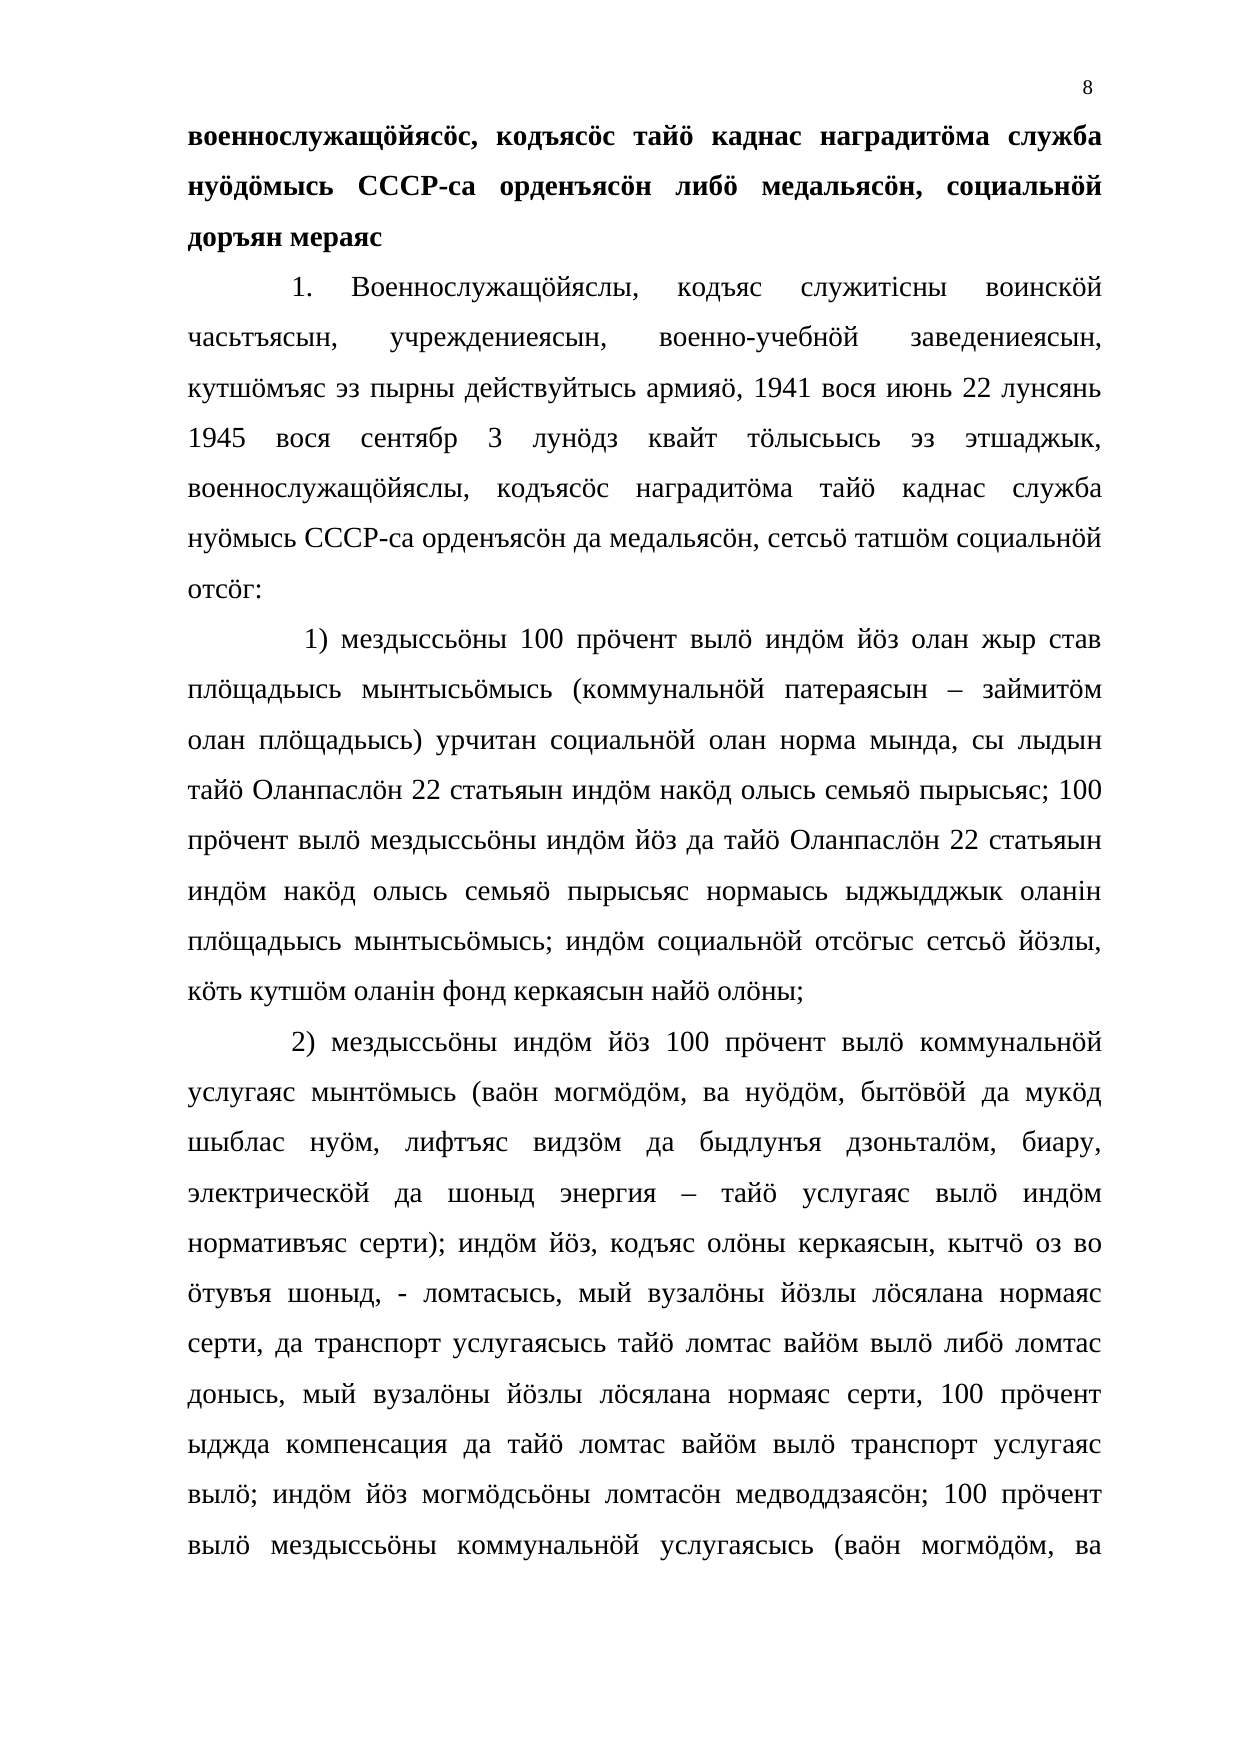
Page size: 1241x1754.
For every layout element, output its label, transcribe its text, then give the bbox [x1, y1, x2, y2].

text 2) мездыссьöны индöм йöз 100 прöчент вылö коммунальнöй услугаяс мынтöмысь (ваöн могмöдöм, ва нуöдöм, бытöвöй да мукöд шыблас нуöм, лифтъяс видзöм да быдлунъя дзоньталöм, биару, электрическöй да шоныд энергия – тайö услугаяс вылö индöм нормативъяс серти); индöм йöз, кодъяс олöны керкаясын, кытчö оз во öтувъя шоныд, - ломтасысь, мый вузалöны йöзлы лöсялана нормаяс серти, да транспорт услугаясысь тайö ломтас вайöм вылö либö ломтас донысь, мый вузалöны йöзлы лöсялана нормаяс серти, 100 прöчент ыджда компенсация да тайö ломтас вайöм вылö транспорт услугаяс вылö; индöм йöз могмöдсьöны ломтасöн медводдзаясöн; 100 прöчент вылö мездыссьöны коммунальнöй услугаясысь (ваöн могмöдöм, ва [187, 1024, 1103, 1560]
text военнослужащöйясöс, кодъясöс тайö каднас наградитöма служба нуöдöмысь СССР-са орденъясöн либö медальясöн, социальнöй доръян мераяс [187, 118, 1103, 252]
text 1. Военнослужащöйяслы, кодъяс служитiсны воинскöй часьтъясын, учреждениеясын, военно-учебнöй заведениеясын, кутшöмъяс эз пырны действуйтысь армияö, 1941 вося июнь 22 лунсянь 1945 вося сентябр 3 лунöдз квайт тöлысьысь эз этшаджык, военнослужащöйяслы, кодъясöс наградитöма тайö каднас служба нуöмысь СССР-са орденъясöн да медальясöн, сетсьö татшöм социальнöй отсöг: [187, 269, 1103, 604]
text 1) мездыссьöны 100 прöчент вылö индöм йöз олан жыр став плöщадьысь мынтысьöмысь (коммунальнöй патераясын – займитöм олан плöщадьысь) урчитан социальнöй олан норма мында, сы лыдын тайö Оланпаслöн 22 статьяын индöм накöд олысь семьяö пырысьяс; 100 прöчент вылö мездыссьöны индöм йöз да тайö Оланпаслöн 22 статьяын индöм накöд олысь семьяö пырысьяс нормаысь ыджыдджык оланiн плöщадьысь мынтысьöмысь; индöм социальнöй отсöгыс сетсьö йöзлы, кöть кутшöм оланiн фонд керкаясын найö олöны; [187, 621, 1103, 1007]
